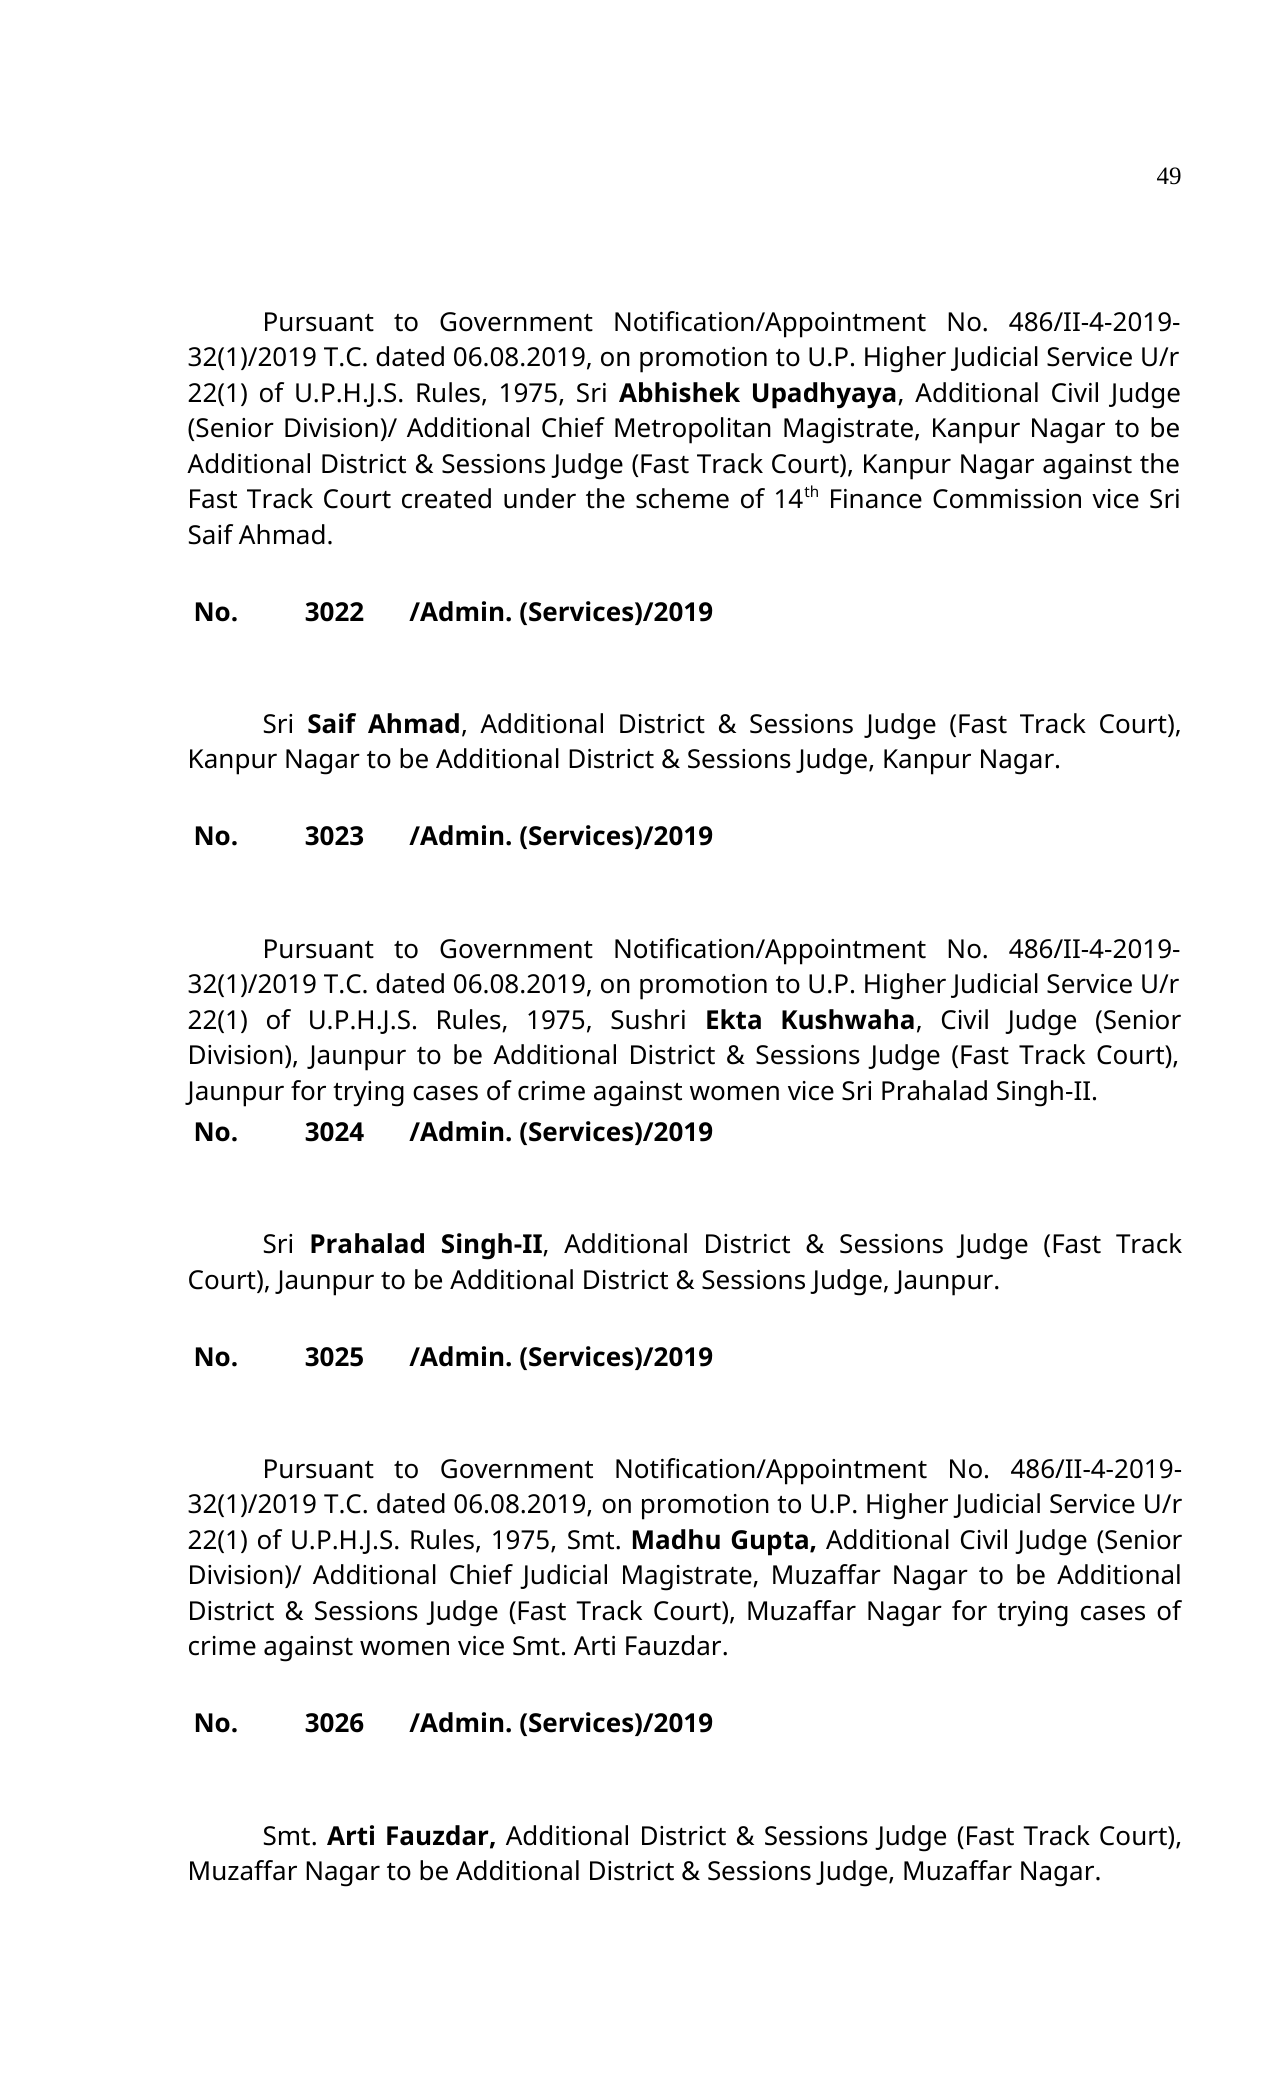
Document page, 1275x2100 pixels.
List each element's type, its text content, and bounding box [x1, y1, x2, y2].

table_header No. [188, 588, 261, 670]
table_header [261, 1699, 403, 1782]
table_header /Admin. (Services)/2019 [404, 1333, 762, 1415]
table_header [261, 812, 403, 895]
text Pursuant to Government Notification/Appointment No. 486/II-4-2019-32(1)/2019 T.C. dated 06.08.2019, on promotion to U.P. Higher Judicial Service U/r 22(1) of U.P.H.J.S. Rules, 1975, Smt. Madhu Gupta, Additional Civil Judge (Senior Division)/ Additional Chief Judicial Magistrate, Muzaffar Nagar to be Additional District & Sessions Judge (Fast Track Court), Muzaffar Nagar for trying cases of crime against women vice Smt. Arti Fauzdar. [187, 1450, 1183, 1663]
table_header [261, 588, 403, 670]
table_header No. [188, 1333, 261, 1415]
text Smt. Arti Fauzdar, Additional District & Sessions Judge (Fast Track Court), Muzaffar Nagar to be Additional District & Sessions Judge, Muzaffar Nagar. [187, 1817, 1183, 1888]
table_header No. [188, 1699, 261, 1782]
table_header /Admin. (Services)/2019 [404, 1108, 762, 1190]
text Sri Saif Ahmad, Additional District & Sessions Judge (Fast Track Court), Kanpur Nagar to be Additional District & Sessions Judge, Kanpur Nagar. [187, 706, 1183, 777]
table_header [404, 221, 762, 268]
table_header [261, 1108, 403, 1190]
text Sri Prahalad Singh-II, Additional District & Sessions Judge (Fast Track Court), Jaunpur to be Additional District & Sessions Judge, Jaunpur. [187, 1226, 1183, 1297]
text Pursuant to Government Notification/Appointment No. 486/II-4-2019-32(1)/2019 T.C. dated 06.08.2019, on promotion to U.P. Higher Judicial Service U/r 22(1) of U.P.H.J.S. Rules, 1975, Sushri Ekta Kushwaha, Civil Judge (Senior Division), Jaunpur to be Additional District & Sessions Judge (Fast Track Court), Jaunpur for trying cases of crime against women vice Sri Prahalad Singh-II. [187, 930, 1181, 1108]
table_header [261, 1333, 403, 1415]
table_header [188, 221, 261, 268]
text Pursuant to Government Notification/Appointment No. 486/II-4-2019-32(1)/2019 T.C. dated 06.08.2019, on promotion to U.P. Higher Judicial Service U/r 22(1) of U.P.H.J.S. Rules, 1975, Sri Abhishek Upadhyaya, Additional Civil Judge (Senior Division)/ Additional Chief Metropolitan Magistrate, Kanpur Nagar to be Additional District & Sessions Judge (Fast Track Court), Kanpur Nagar against the Fast Track Court created under the scheme of 14th Finance Commission vice Sri Saif Ahmad. [187, 303, 1181, 552]
table_header [261, 221, 403, 268]
table_header No. [188, 1108, 261, 1190]
table_header /Admin. (Services)/2019 [404, 1699, 762, 1782]
table_header /Admin. (Services)/2019 [404, 588, 762, 670]
table_header /Admin. (Services)/2019 [404, 812, 762, 895]
table_header No. [188, 812, 261, 895]
